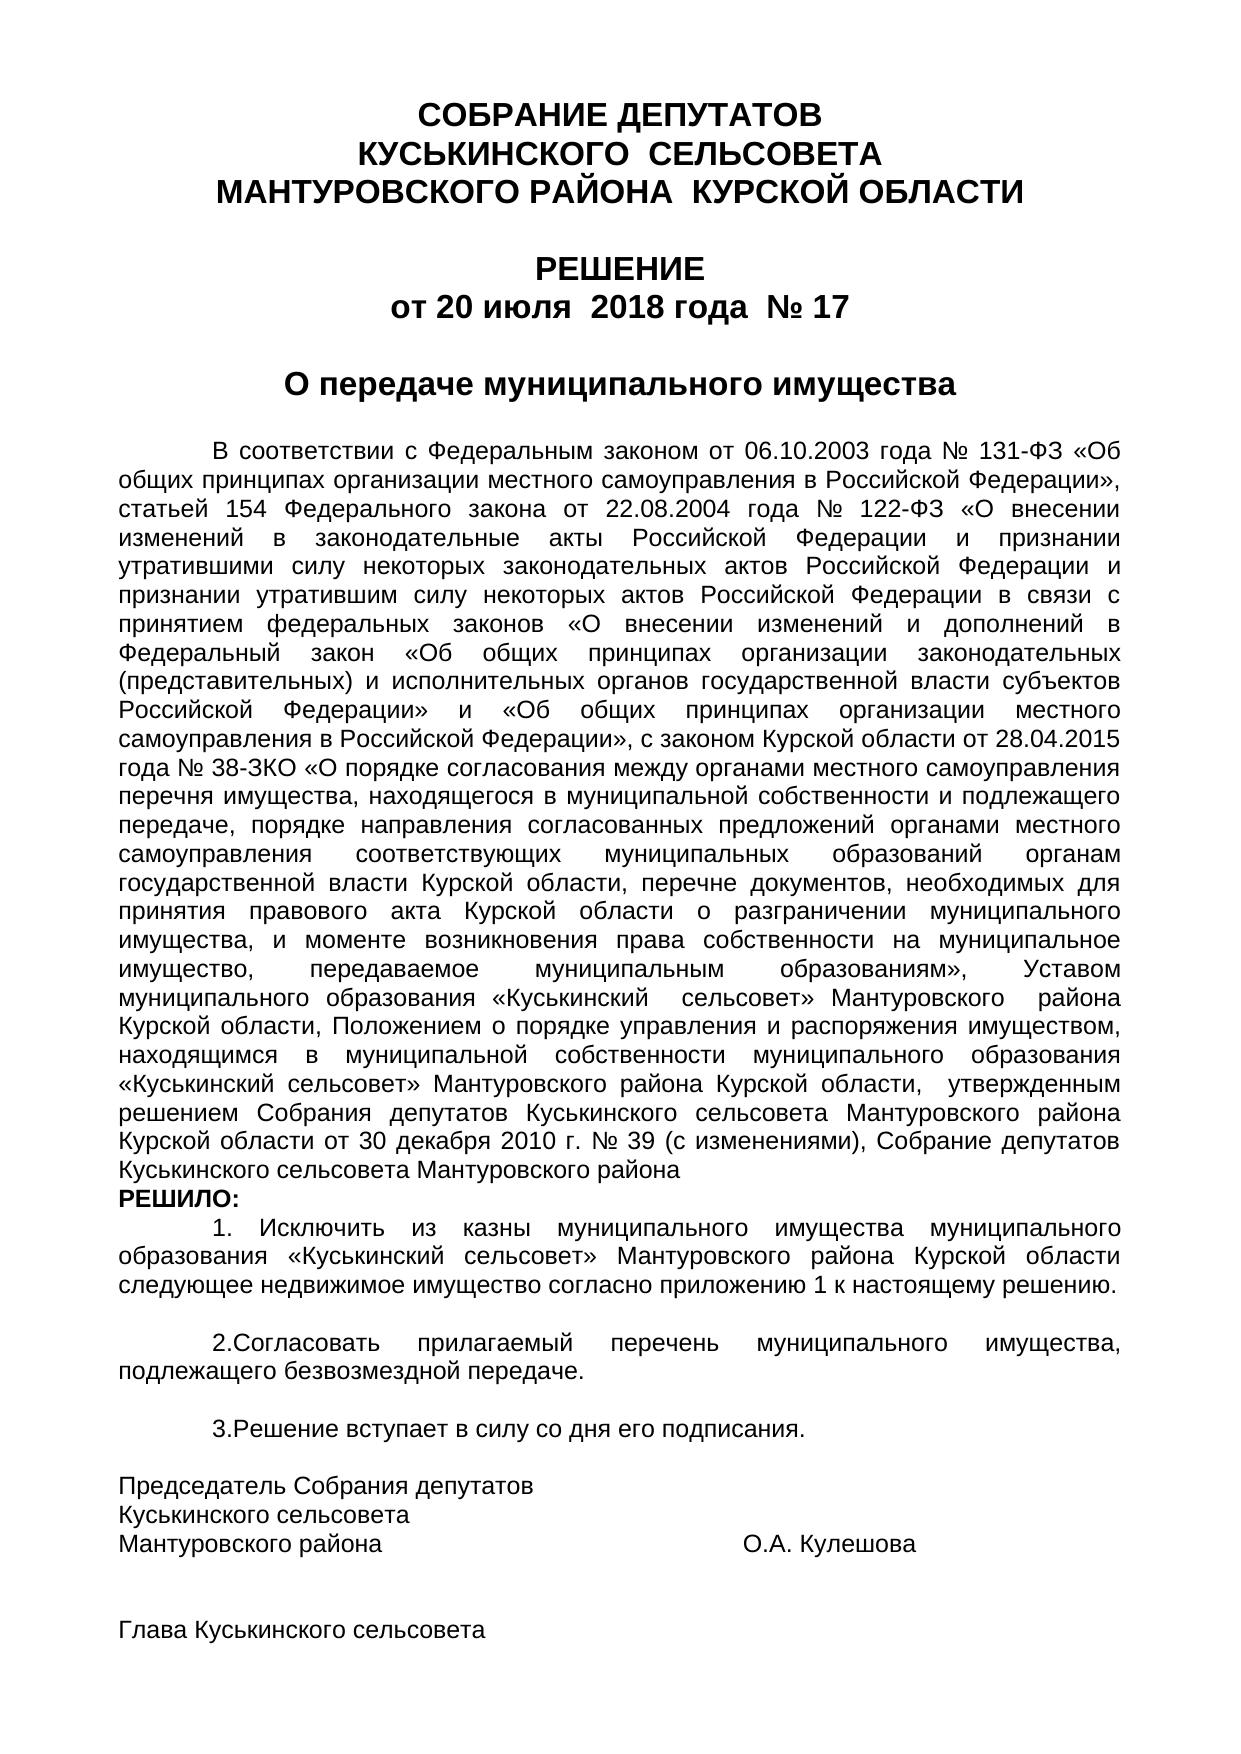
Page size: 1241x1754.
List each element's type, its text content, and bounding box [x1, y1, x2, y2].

text Глава Куськинского сельсовета [118, 1615, 1122, 1644]
text Куськинского сельсовета [118, 1500, 1122, 1529]
text Мантуровского района О.А. Кулешова [118, 1529, 1122, 1558]
text 3.Решение вступает в силу со дня его подписания. [118, 1414, 1122, 1443]
text от 20 июля 2018 года № 17 [118, 287, 1122, 326]
text CОБРАНИЕ ДЕПУТАТОВ [118, 95, 1122, 134]
text О передаче муниципального имущества [118, 364, 1122, 403]
text РЕШИЛО: [118, 1184, 1122, 1213]
text РЕШЕНИЕ [118, 249, 1122, 287]
text 1. Исключить из казны муниципального имущества муниципального образования «Куськинский сельсовет» Мантуровского района Курской области следующее недвижимое имущество согласно приложению 1 к настоящему решению. [118, 1213, 1122, 1299]
text В соответствии с Федеральным законом от 06.10.2003 года № 131-ФЗ «Об общих принципах организации местного самоуправления в Российской Федерации», статьей 154 Федерального закона от 22.08.2004 года № 122-ФЗ «О внесении изменений в законодательные акты Российской Федерации и признании утратившими силу некоторых законодательных актов Российской Федерации и признании утратившим силу некоторых актов Российской Федерации в связи с принятием федеральных законов «О внесении изменений и дополнений в Федеральный закон «Об общих принципах организации законодательных (представительных) и исполнительных органов государственной власти субъектов Российской Федерации» и «Об общих принципах организации местного самоуправления в Российской Федерации», с законом Курской области от 28.04.2015 года № 38-ЗКО «О порядке согласования между органами местного самоуправления перечня имущества, находящегося в муниципальной собственности и подлежащего передаче, порядке направления согласованных предложений органами местного самоуправления соответствующих муниципальных образований органам государственной власти Курской области, перечне документов, необходимых для принятия правового акта Курской области о разграничении муниципального имущества, и моменте возникновения права собственности на муниципальное имущество, передаваемое муниципальным образованиям», Уставом муниципального образования «Куськинский сельсовет» Мантуровского района Курской области, Положением о порядке управления и распоряжения имуществом, находящимся в муниципальной собственности муниципального образования «Куськинский сельсовет» Мантуровского района Курской области, утвержденным решением Собрания депутатов Куськинского сельсовета Мантуровского района Курской области от 30 декабря 2010 г. № 39 (с изменениями), Собрание депутатов Куськинского сельсовета Мантуровского района [118, 436, 1122, 1184]
text КУСЬКИНСКОГО СЕЛЬСОВЕТА МАНТУРОВСКОГО РАЙОНА КУРСКОЙ ОБЛАСТИ [118, 134, 1122, 211]
text Председатель Собрания депутатов [118, 1471, 1122, 1500]
text 2.Согласовать прилагаемый перечень муниципального имущества, подлежащего безвозмездной передаче. [118, 1328, 1122, 1385]
